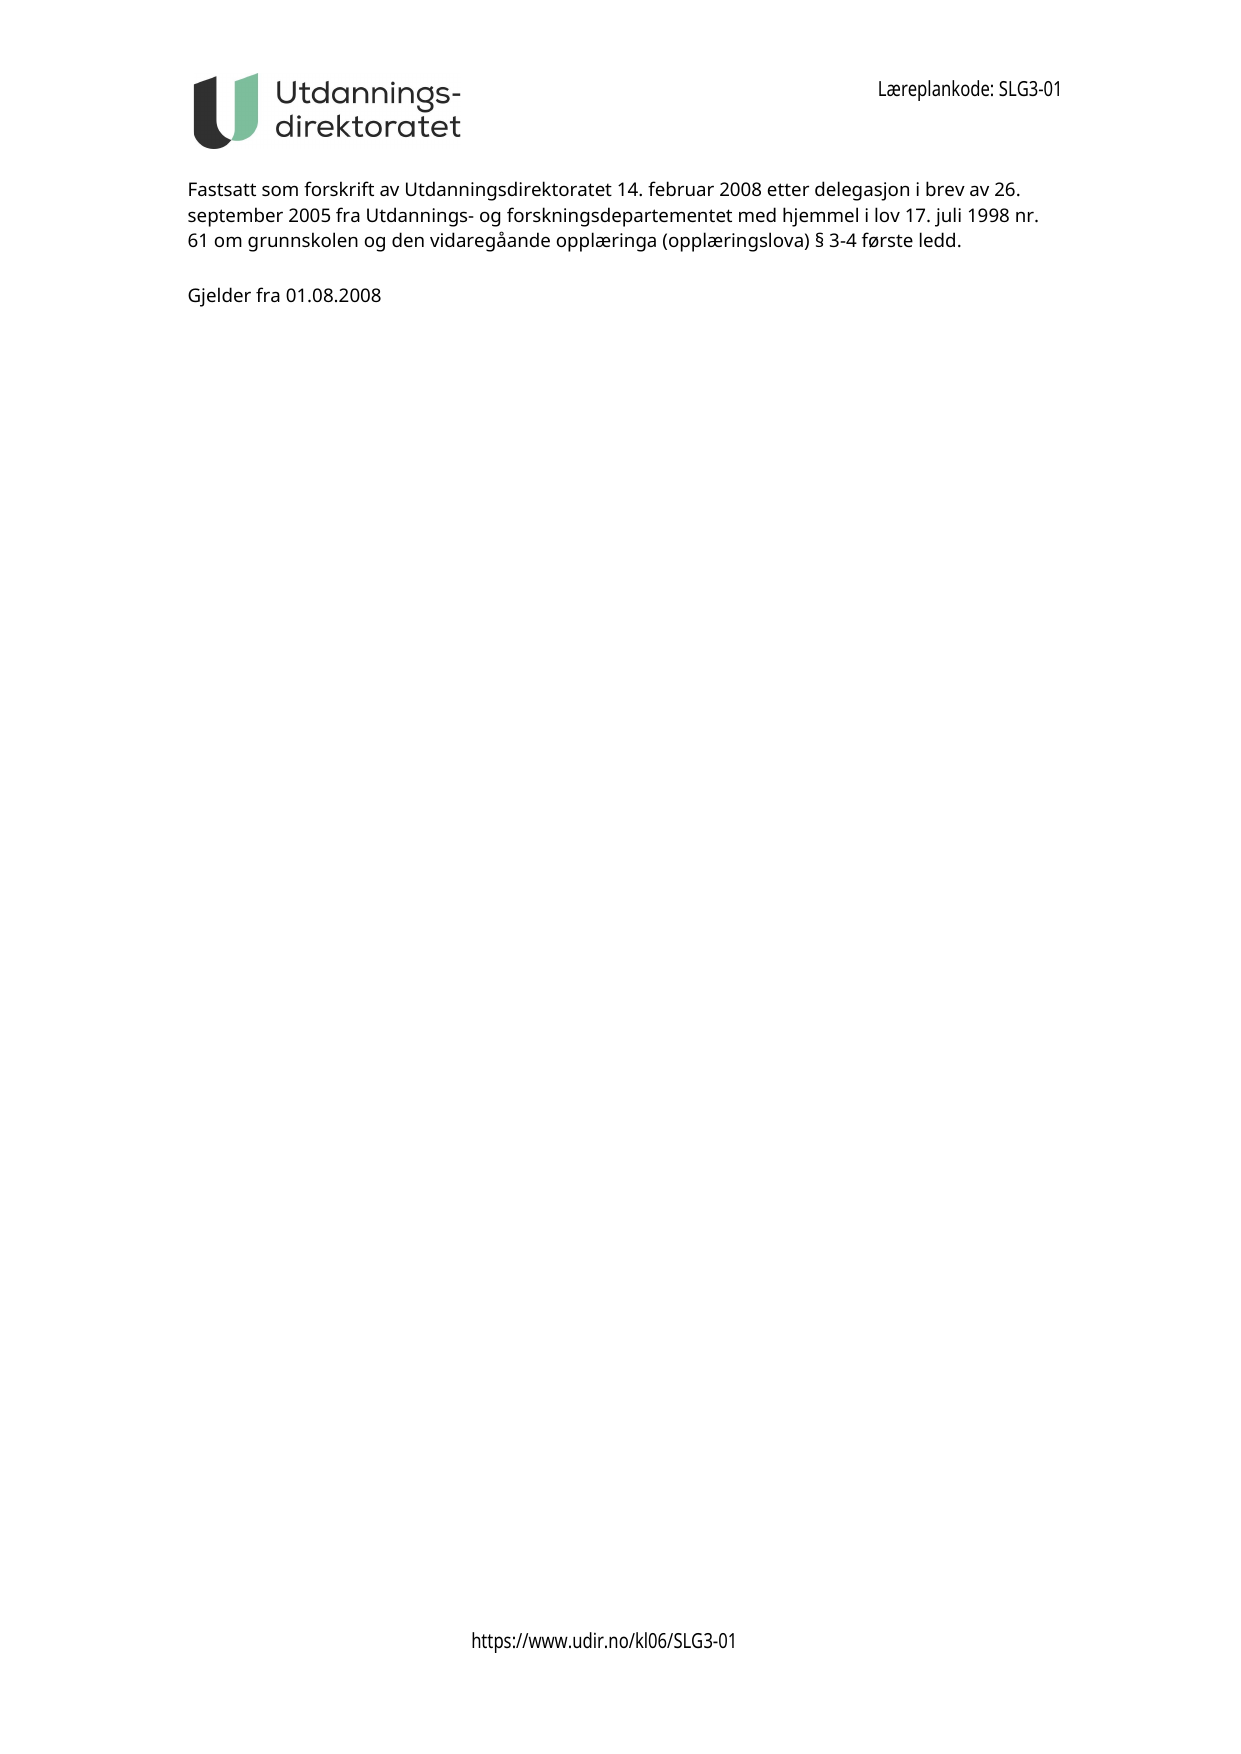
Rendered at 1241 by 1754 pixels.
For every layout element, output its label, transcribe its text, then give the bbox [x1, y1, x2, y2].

picture [193, 73, 461, 149]
text Gjelder fra 01.08.2008 [386, 282, 1053, 308]
text Fastsatt som forskrift av Utdanningsdirektoratet 14. februar 2008 etter delegasjon i brev av 26. september 2005 fra Utdannings- og forskningsdepartementet med hjemmel i lov 17. juli 1998 nr. 61 om grunnskolen og den vidaregåande opplæringa (opplæringslova) § 3-4 første ledd. [187, 176, 1053, 253]
